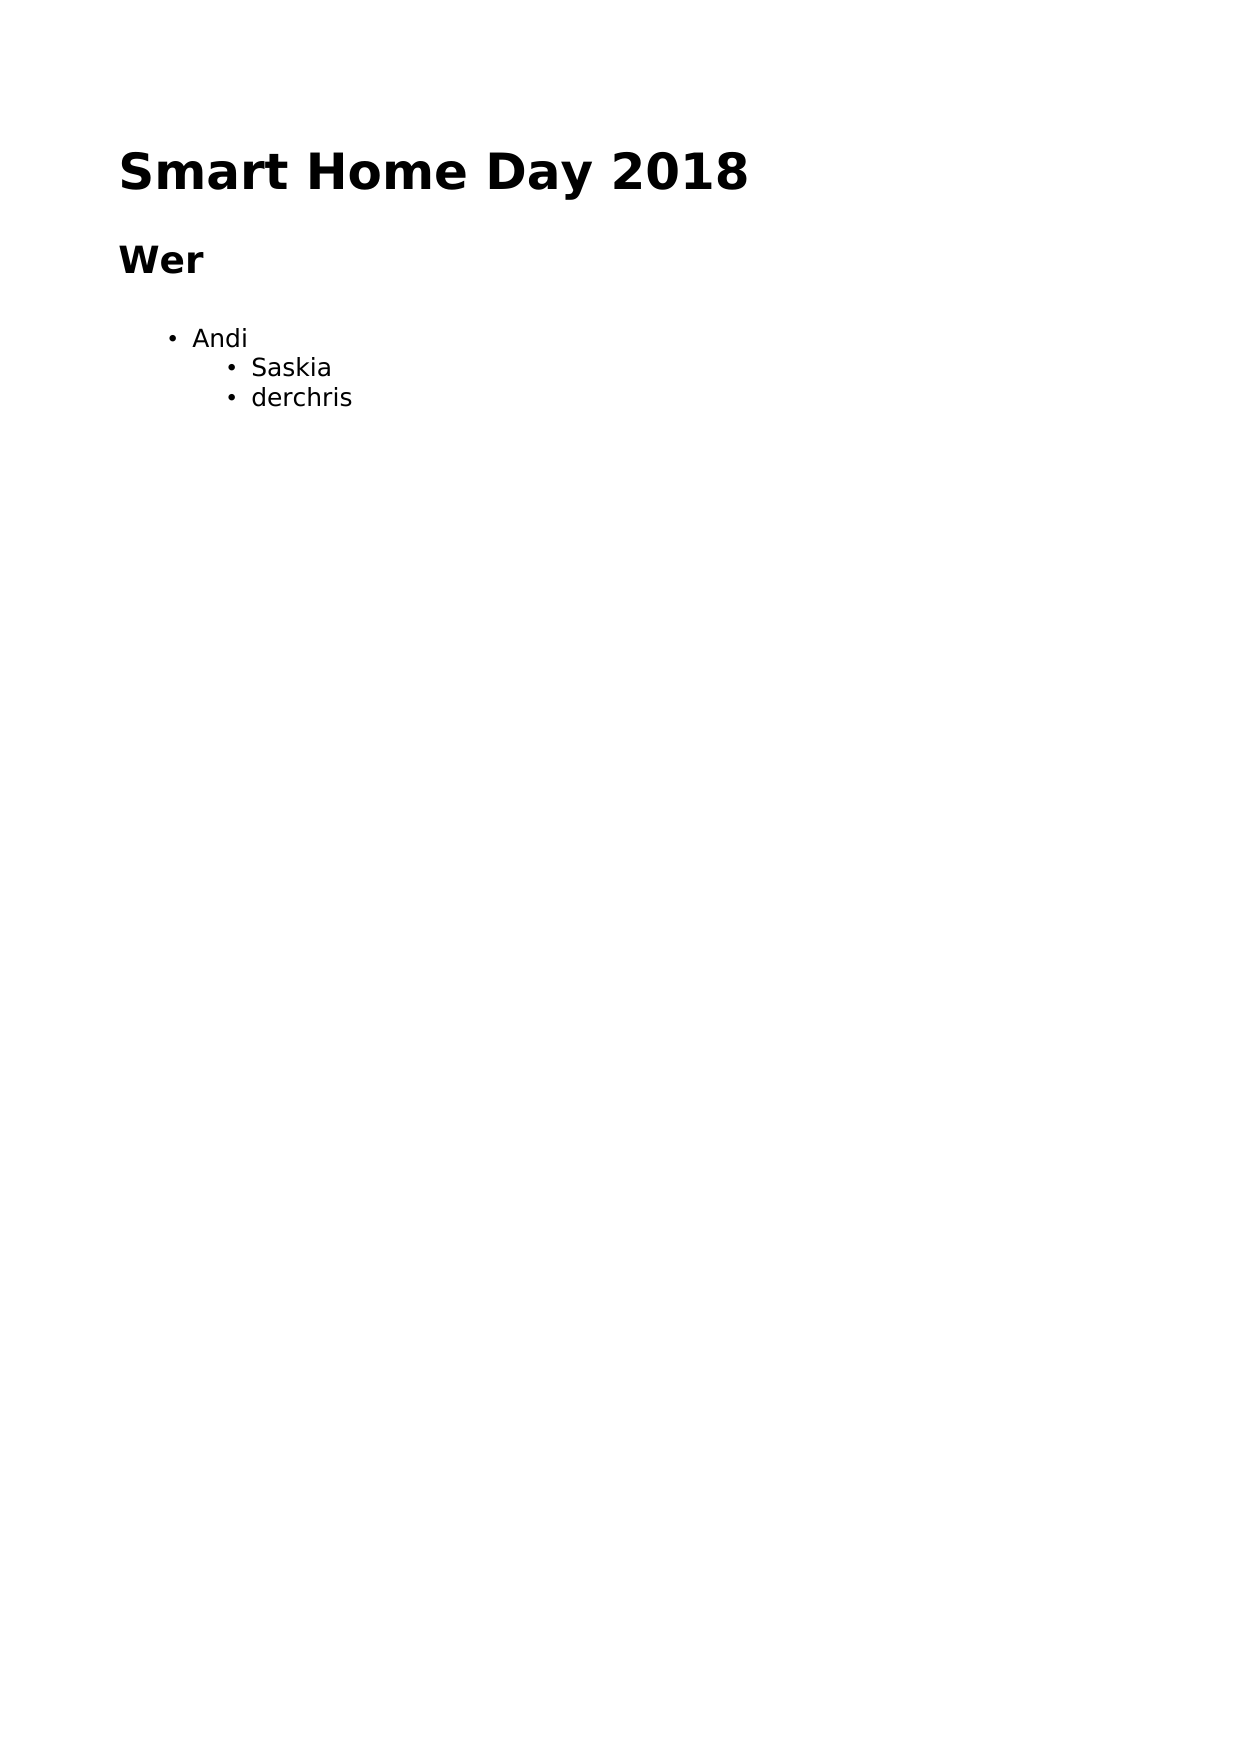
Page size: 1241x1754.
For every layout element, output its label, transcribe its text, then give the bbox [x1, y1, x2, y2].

list derchris [236, 383, 1122, 412]
subtitle Wer [118, 239, 1122, 282]
subtitle Smart Home Day 2018 [118, 143, 1122, 201]
list Andi [177, 324, 1122, 354]
list Saskia [236, 354, 1122, 383]
